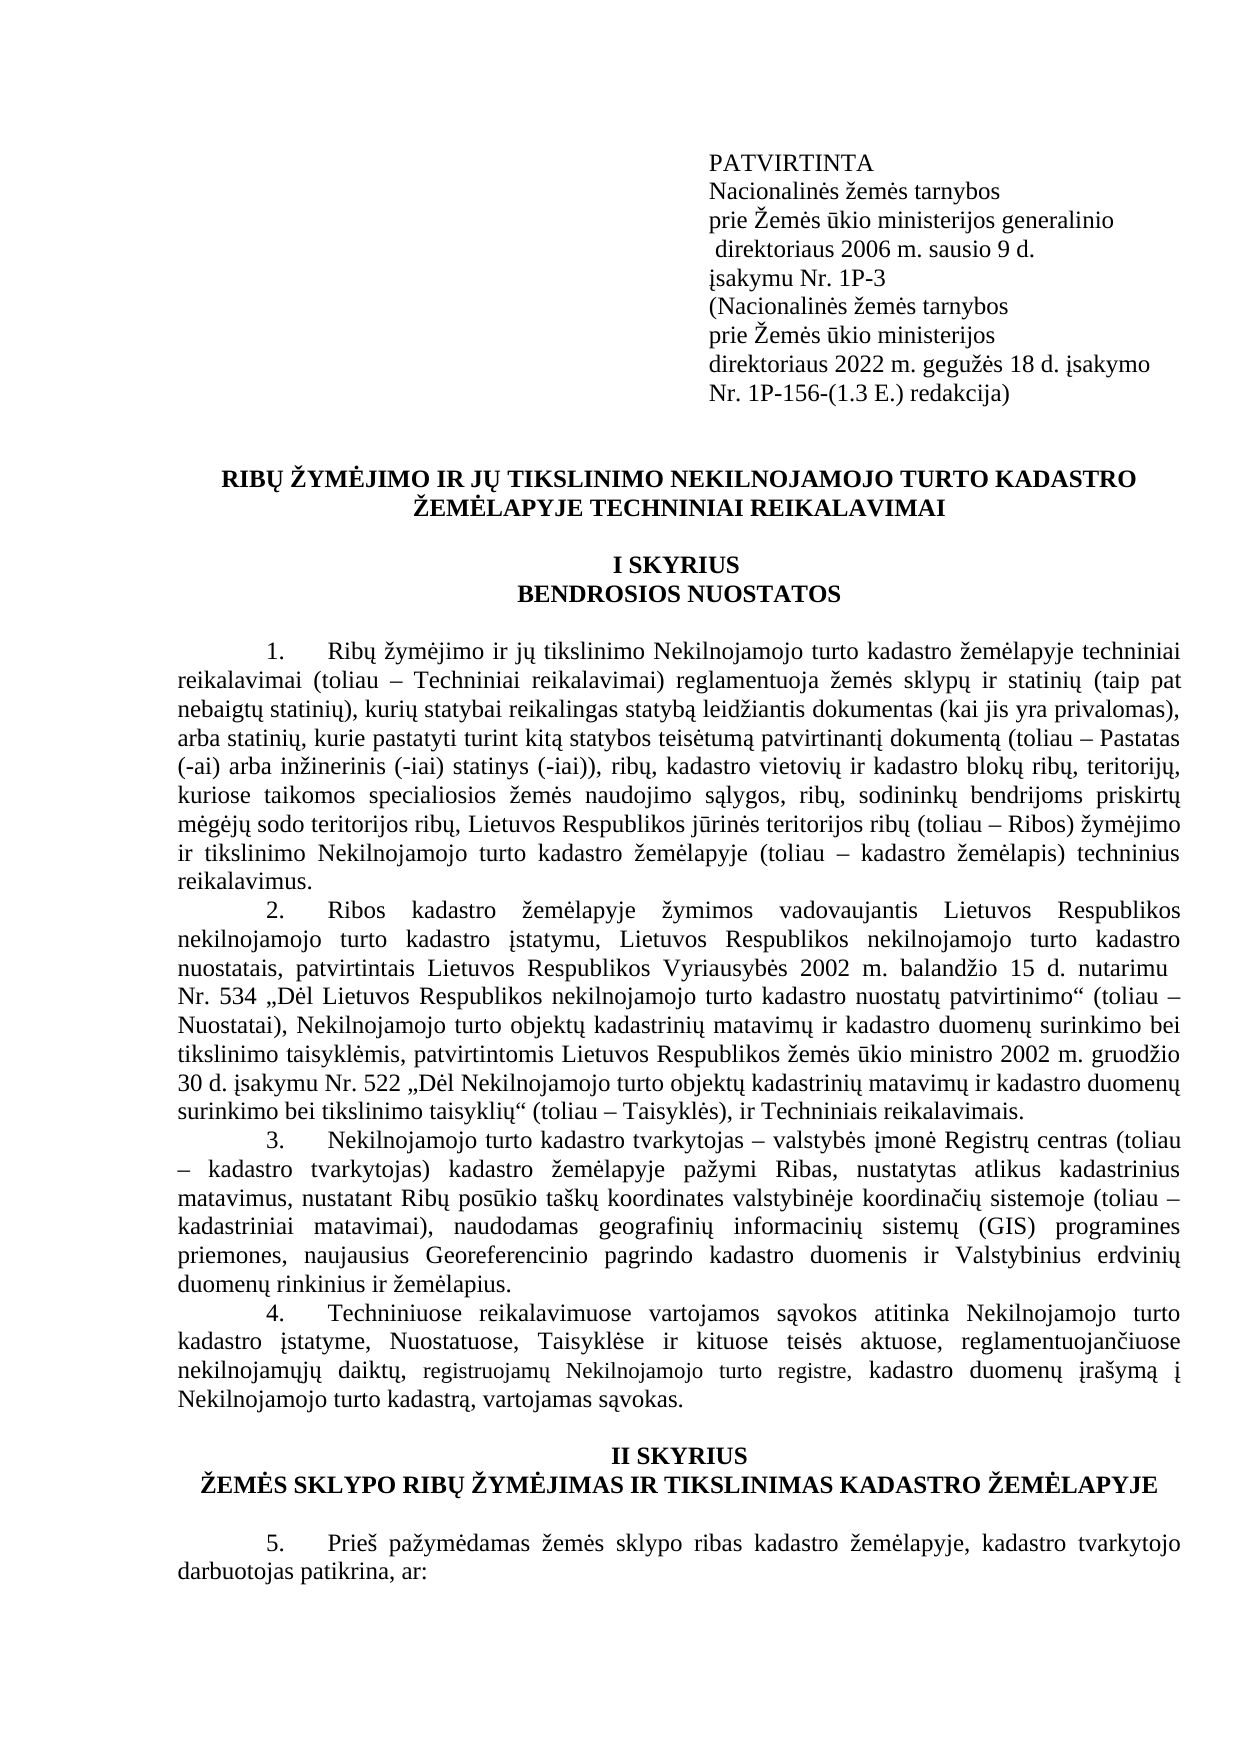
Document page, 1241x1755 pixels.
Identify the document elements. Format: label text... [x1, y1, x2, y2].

text 1. Ribų žymėjimo ir jų tikslinimo Nekilnojamojo turto kadastro žemėlapyje techniniai reikalavimai (toliau – Techniniai reikalavimai) reglamentuoja žemės sklypų ir statinių (taip pat nebaigtų statinių), kurių statybai reikalingas statybą leidžiantis dokumentas (kai jis yra privalomas), arba statinių, kurie pastatyti turint kitą statybos teisėtumą patvirtinantį dokumentą (toliau – Pastatas (-ai) arba inžinerinis (-iai) statinys (-iai)), ribų, kadastro vietovių ir kadastro blokų ribų, teritorijų, kuriose taikomos specialiosios žemės naudojimo sąlygos, ribų, sodininkų bendrijoms priskirtų mėgėjų sodo teritorijos ribų, Lietuvos Respublikos jūrinės teritorijos ribų (toliau – Ribos) žymėjimo ir tikslinimo Nekilnojamojo turto kadastro žemėlapyje (toliau – kadastro žemėlapis) techninius reikalavimus. [177, 636, 1181, 895]
text 5. Prieš pažymėdamas žemės sklypo ribas kadastro žemėlapyje, kadastro tvarkytojo darbuotojas patikrina, ar: [177, 1528, 1181, 1585]
text įsakymu Nr. 1P-3 [709, 263, 1181, 291]
text 3. Nekilnojamojo turto kadastro tvarkytojas – valstybės įmonė Registrų centras (toliau – kadastro tvarkytojas) kadastro žemėlapyje pažymi Ribas, nustatytas atlikus kadastrinius matavimus, nustatant Ribų posūkio taškų koordinates valstybinėje koordinačių sistemoje (toliau – kadastriniai matavimai), naudodamas geografinių informacinių sistemų (GIS) programines priemones, naujausius Georeferencinio pagrindo kadastro duomenis ir Valstybinius erdvinių duomenų rinkinius ir žemėlapius. [177, 1125, 1181, 1298]
text prie Žemės ūkio ministerijos generalinio [709, 205, 1181, 234]
text direktoriaus 2022 m. gegužės 18 d. įsakymo [709, 349, 1181, 378]
text Nr. 1P-156-(1.3 E.) redakcija) [709, 378, 1181, 406]
text Nacionalinės žemės tarnybos [709, 176, 1181, 205]
text 2. Ribos kadastro žemėlapyje žymimos vadovaujantis Lietuvos Respublikos nekilnojamojo turto kadastro įstatymu, Lietuvos Respublikos nekilnojamojo turto kadastro nuostatais, patvirtintais Lietuvos Respublikos Vyriausybės 2002 m. balandžio 15 d. nutarimu Nr. 534 „Dėl Lietuvos Respublikos nekilnojamojo turto kadastro nuostatų patvirtinimo“ (toliau – Nuostatai), Nekilnojamojo turto objektų kadastrinių matavimų ir kadastro duomenų surinkimo bei tikslinimo taisyklėmis, patvirtintomis Lietuvos Respublikos žemės ūkio ministro 2002 m. gruodžio 30 d. įsakymu Nr. 522 „Dėl Nekilnojamojo turto objektų kadastrinių matavimų ir kadastro duomenų surinkimo bei tikslinimo taisyklių“ (toliau – Taisyklės), ir Techniniais reikalavimais. [177, 895, 1181, 1125]
text PATVIRTINTA [702, 148, 1181, 176]
text II SKYRIUS [177, 1441, 1181, 1470]
text direktoriaus 2006 m. sausio 9 d. [709, 234, 1181, 263]
text 4. Techniniuose reikalavimuose vartojamos sąvokos atitinka Nekilnojamojo turto kadastro įstatyme, Nuostatuose, Taisyklėse ir kituose teisės aktuose, reglamentuojančiuose nekilnojamųjų daiktų, registruojamų Nekilnojamojo turto registre, kadastro duomenų įrašymą į Nekilnojamojo turto kadastrą, vartojamas sąvokas. [177, 1298, 1181, 1413]
text BENDROSIOS NUOSTATOS [177, 579, 1181, 608]
text (Nacionalinės žemės tarnybos [709, 291, 1181, 320]
text prie Žemės ūkio ministerijos [709, 320, 1181, 349]
text ŽEMĖS SKLYPO RIBŲ ŽYMĖJIMAS IR TIKSLINIMAS KADASTRO ŽEMĖLAPYJE [177, 1470, 1181, 1499]
text RIBŲ ŽYMĖJIMO IR JŲ TIKSLINIMO NEKILNOJAMOJO TURTO KADASTRO ŽEMĖLAPYJE TECHNINIAI REIKALAVIMAI [177, 464, 1181, 521]
text I SKYRIUS [177, 550, 1181, 579]
